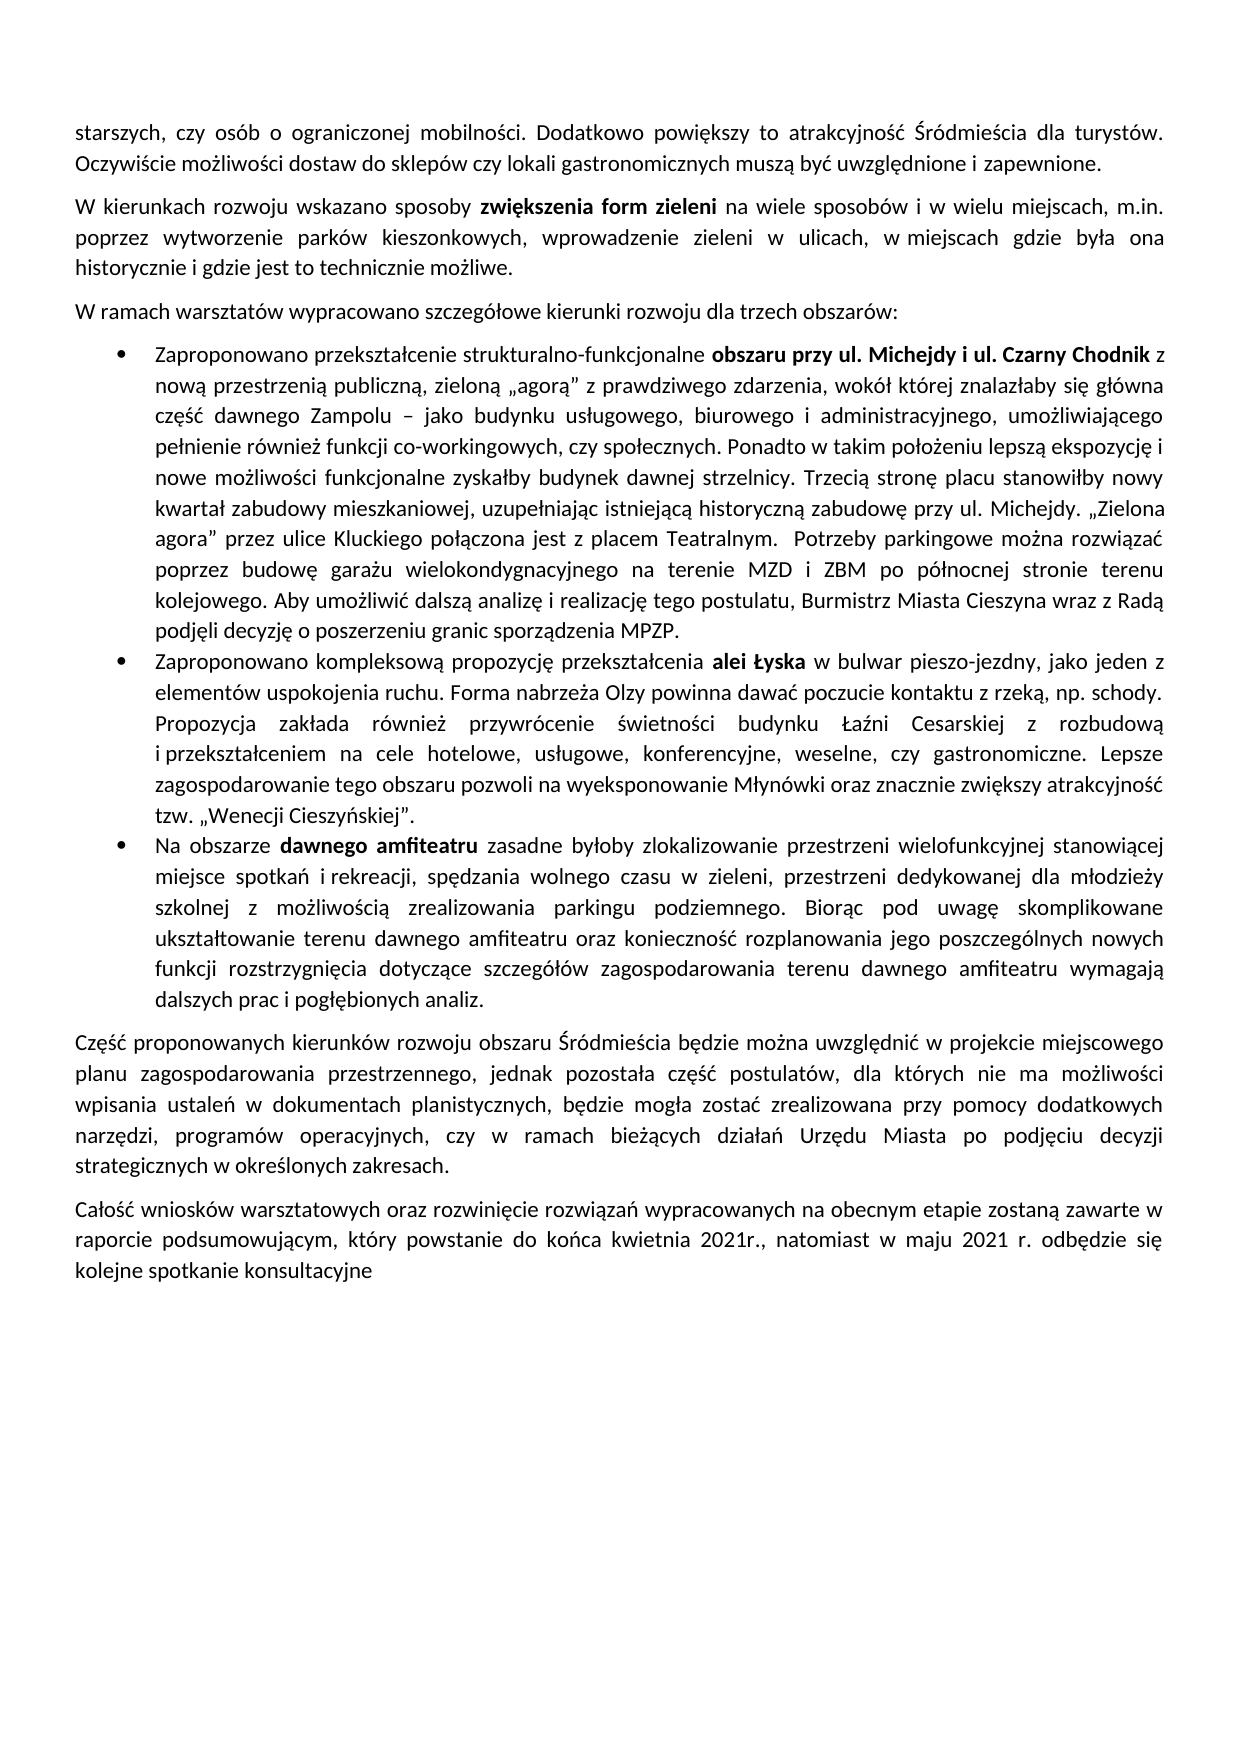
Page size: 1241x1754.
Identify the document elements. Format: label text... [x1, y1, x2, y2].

list Zaproponowano przekształcenie strukturalno-funkcjonalne obszaru przy ul. Michejdy i ul. Czarny Chodnik z nową przestrzenią publiczną, zieloną „agorą” z prawdziwego zdarzenia, wokół której znalazłaby się główna część dawnego Zampolu – jako budynku usługowego, biurowego i administracyjnego, umożliwiającego pełnienie również funkcji co-workingowych, czy społecznych. Ponadto w takim położeniu lepszą ekspozycję i nowe możliwości funkcjonalne zyskałby budynek dawnej strzelnicy. Trzecią stronę placu stanowiłby nowy kwartał zabudowy mieszkaniowej, uzupełniając istniejącą historyczną zabudowę przy ul. Michejdy. „Zielona agora” przez ulice Kluckiego połączona jest z placem Teatralnym. Potrzeby parkingowe można rozwiązać poprzez budowę garażu wielokondygnacyjnego na terenie MZD i ZBM po północnej stronie terenu kolejowego. Aby umożliwić dalszą analizę i realizację tego postulatu, Burmistrz Miasta Cieszyna wraz z Radą podjęli decyzję o poszerzeniu granic sporządzenia MPZP. [117, 340, 1165, 644]
text Całość wniosków warsztatowych oraz rozwinięcie rozwiązań wypracowanych na obecnym etapie zostaną zawarte w raporcie podsumowującym, który powstanie do końca kwietnia 2021r., natomiast w maju 2021 r. odbędzie się kolejne spotkanie konsultacyjne [75, 1195, 1165, 1284]
list Na obszarze dawnego amfiteatru zasadne byłoby zlokalizowanie przestrzeni wielofunkcyjnej stanowiącej miejsce spotkań i rekreacji, spędzania wolnego czasu w zieleni, przestrzeni dedykowanej dla młodzieży szkolnej z możliwością zrealizowania parkingu podziemnego. Biorąc pod uwagę skomplikowane ukształtowanie terenu dawnego amfiteatru oraz konieczność rozplanowania jego poszczególnych nowych funkcji rozstrzygnięcia dotyczące szczegółów zagospodarowania terenu dawnego amfiteatru wymagają dalszych prac i pogłębionych analiz. [117, 832, 1165, 1013]
text W ramach warsztatów wypracowano szczegółowe kierunki rozwoju dla trzech obszarów: [75, 297, 1165, 325]
text starszych, czy osób o ograniczonej mobilności. Dodatkowo powiększy to atrakcyjność Śródmieścia dla turystów. Oczywiście możliwości dostaw do sklepów czy lokali gastronomicznych muszą być uwzględnione i zapewnione. [75, 118, 1165, 177]
text W kierunkach rozwoju wskazano sposoby zwiększenia form zieleni na wiele sposobów i w wielu miejscach, m.in. poprzez wytworzenie parków kieszonkowych, wprowadzenie zieleni w ulicach, w miejscach gdzie była ona historycznie i gdzie jest to technicznie możliwe. [75, 192, 1165, 282]
list Zaproponowano kompleksową propozycję przekształcenia alei Łyska w bulwar pieszo-jezdny, jako jeden z elementów uspokojenia ruchu. Forma nabrzeża Olzy powinna dawać poczucie kontaktu z rzeką, np. schody. Propozycja zakłada również przywrócenie świetności budynku Łaźni Cesarskiej z rozbudową i przekształceniem na cele hotelowe, usługowe, konferencyjne, weselne, czy gastronomiczne. Lepsze zagospodarowanie tego obszaru pozwoli na wyeksponowanie Młynówki oraz znacznie zwiększy atrakcyjność tzw. „Wenecji Cieszyńskiej”. [117, 647, 1165, 829]
text Część proponowanych kierunków rozwoju obszaru Śródmieścia będzie można uwzględnić w projekcie miejscowego planu zagospodarowania przestrzennego, jednak pozostała część postulatów, dla których nie ma możliwości wpisania ustaleń w dokumentach planistycznych, będzie mogła zostać zrealizowana przy pomocy dodatkowych narzędzi, programów operacyjnych, czy w ramach bieżących działań Urzędu Miasta po podjęciu decyzji strategicznych w określonych zakresach. [75, 1028, 1165, 1179]
